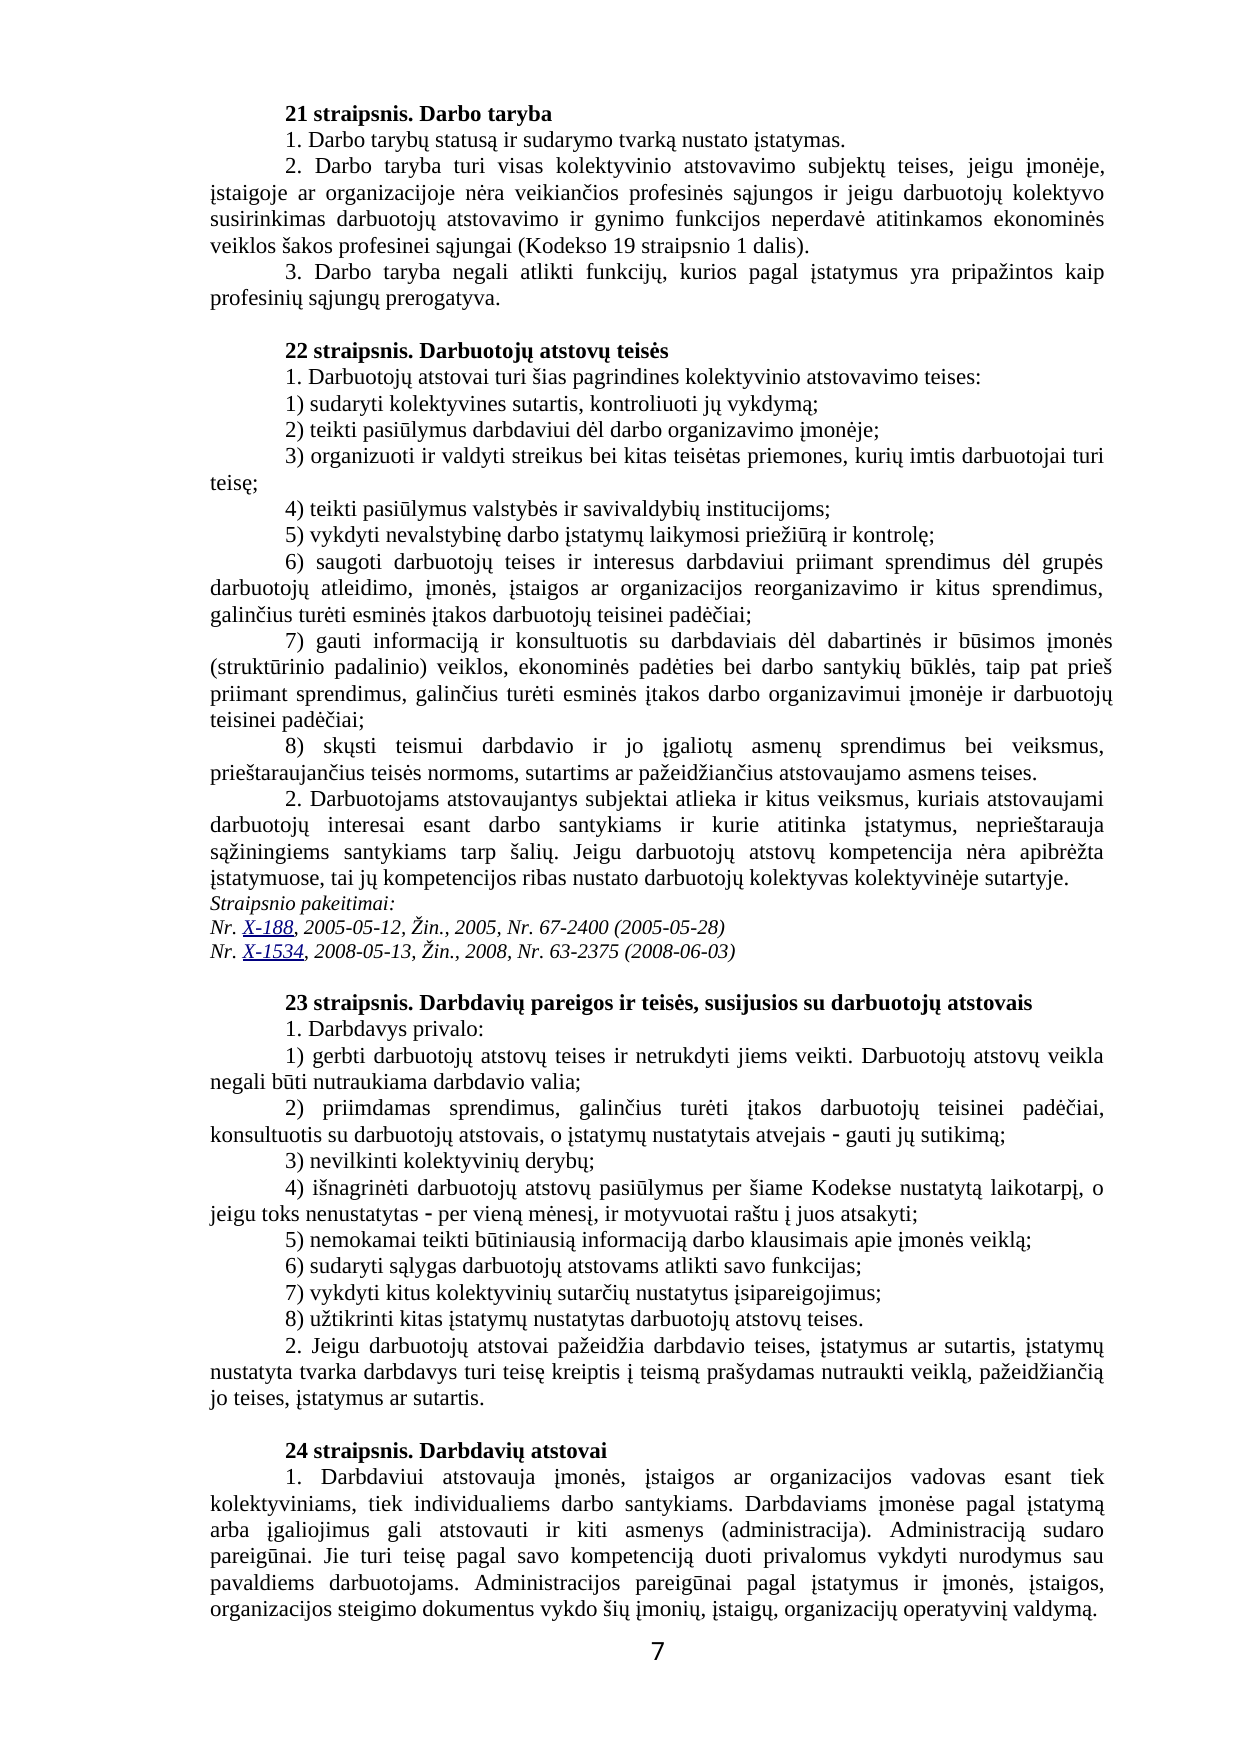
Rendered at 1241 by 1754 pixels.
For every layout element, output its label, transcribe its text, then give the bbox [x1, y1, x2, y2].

text Straipsnio pakeitimai: [210, 891, 1106, 914]
text 3) nevilkinti kolektyvinių derybų; [210, 1147, 1106, 1173]
text 24 straipsnis. Darbdavių atstovai [210, 1437, 1106, 1463]
text 2. Darbuotojams atstovaujantys subjektai atlieka ir kitus veiksmus, kuriais atstovaujami darbuotojų interesai esant darbo santykiams ir kurie atitinka įstatymus, neprieštarauja sąžiningiems santykiams tarp šalių. Jeigu darbuotojų atstovų kompetencija nėra apibrėžta įstatymuose, tai jų kompetencijos ribas nustato darbuotojų kolektyvas kolektyvinėje sutartyje. [210, 785, 1106, 891]
text 1. Darbuotojų atstovai turi šias pagrindines kolektyvinio atstovavimo teises: [210, 363, 1106, 390]
text 8) skųsti teismui darbdavio ir jo įgaliotų asmenų sprendimus bei veiksmus, prieštaraujančius teisės normoms, sutartims ar pažeidžiančius atstovaujamo asmens teises. [210, 732, 1106, 785]
text 1) sudaryti kolektyvines sutartis, kontroliuoti jų vykdymą; [210, 390, 1106, 416]
text 4) išnagrinėti darbuotojų atstovų pasiūlymus per šiame Kodekse nustatytą laikotarpį, o jeigu toks nenustatytas  per vieną mėnesį, ir motyvuotai raštu į juos atsakyti; [210, 1173, 1106, 1226]
text 7) gauti informaciją ir konsultuotis su darbdaviais dėl dabartinės ir būsimos įmonės (struktūrinio padalinio) veiklos, ekonominės padėties bei darbo santykių būklės, taip pat prieš priimant sprendimus, galinčius turėti esminės įtakos darbo organizavimui įmonėje ir darbuotojų teisinei padėčiai; [210, 627, 1114, 732]
text 7) vykdyti kitus kolektyvinių sutarčių nustatytus įsipareigojimus; [210, 1279, 1106, 1305]
text 23 straipsnis. Darbdavių pareigos ir teisės, susijusios su darbuotojų atstovais [285, 989, 1106, 1015]
text 2) priimdamas sprendimus, galinčius turėti įtakos darbuotojų teisinei padėčiai, konsultuotis su darbuotojų atstovais, o įstatymų nustatytais atvejais  gauti jų sutikimą; [210, 1094, 1106, 1147]
text 5) nemokamai teikti būtiniausią informaciją darbo klausimais apie įmonės veiklą; [210, 1226, 1106, 1253]
text 2) teikti pasiūlymus darbdaviui dėl darbo organizavimo įmonėje; [210, 416, 1106, 442]
text 5) vykdyti nevalstybinę darbo įstatymų laikymosi priežiūrą ir kontrolę; [210, 522, 1106, 548]
text 3. Darbo taryba negali atlikti funkcijų, kurios pagal įstatymus yra pripažintos kaip profesinių sąjungų prerogatyva. [210, 258, 1106, 311]
text 1. Darbdavys privalo: [210, 1015, 1106, 1042]
text 1. Darbo tarybų statusą ir sudarymo tvarką nustato įstatymas. [210, 126, 1106, 153]
text Nr. X-188, 2005-05-12, Žin., 2005, Nr. 67-2400 (2005-05-28) [210, 914, 1106, 939]
text 6) sudaryti sąlygas darbuotojų atstovams atlikti savo funkcijas; [210, 1253, 1106, 1279]
text 2. Darbo taryba turi visas kolektyvinio atstovavimo subjektų teises, jeigu įmonėje, įstaigoje ar organizacijoje nėra veikiančios profesinės sąjungos ir jeigu darbuotojų kolektyvo susirinkimas darbuotojų atstovavimo ir gynimo funkcijos neperdavė atitinkamos ekonominės veiklos šakos profesinei sąjungai (Kodekso 19 straipsnio 1 dalis). [210, 153, 1106, 258]
text 21 straipsnis. Darbo taryba [210, 100, 1106, 126]
text 3) organizuoti ir valdyti streikus bei kitas teisėtas priemones, kurių imtis darbuotojai turi teisę; [210, 442, 1106, 495]
text 2. Jeigu darbuotojų atstovai pažeidžia darbdavio teises, įstatymus ar sutartis, įstatymų nustatyta tvarka darbdavys turi teisę kreiptis į teismą prašydamas nutraukti veiklą, pažeidžiančią jo teises, įstatymus ar sutartis. [210, 1332, 1106, 1411]
text 6) saugoti darbuotojų teises ir interesus darbdaviui priimant sprendimus dėl grupės darbuotojų atleidimo, įmonės, įstaigos ar organizacijos reorganizavimo ir kitus sprendimus, galinčius turėti esminės įtakos darbuotojų teisinei padėčiai; [210, 548, 1104, 627]
text 1) gerbti darbuotojų atstovų teises ir netrukdyti jiems veikti. Darbuotojų atstovų veikla negali būti nutraukiama darbdavio valia; [210, 1042, 1106, 1094]
text 4) teikti pasiūlymus valstybės ir savivaldybių institucijoms; [210, 495, 1106, 522]
text 22 straipsnis. Darbuotojų atstovų teisės [210, 337, 1106, 363]
text 8) užtikrinti kitas įstatymų nustatytas darbuotojų atstovų teises. [210, 1305, 1106, 1332]
text Nr. X-1534, 2008-05-13, Žin., 2008, Nr. 63-2375 (2008-06-03) [210, 939, 1106, 963]
text 1. Darbdaviui atstovauja įmonės, įstaigos ar organizacijos vadovas esant tiek kolektyviniams, tiek individualiems darbo santykiams. Darbdaviams įmonėse pagal įstatymą arba įgaliojimus gali atstovauti ir kiti asmenys (administracija). Administraciją sudaro pareigūnai. Jie turi teisę pagal savo kompetenciją duoti privalomus vykdyti nurodymus sau pavaldiems darbuotojams. Administracijos pareigūnai pagal įstatymus ir įmonės, įstaigos, organizacijos steigimo dokumentus vykdo šių įmonių, įstaigų, organizacijų operatyvinį valdymą. [210, 1463, 1106, 1622]
